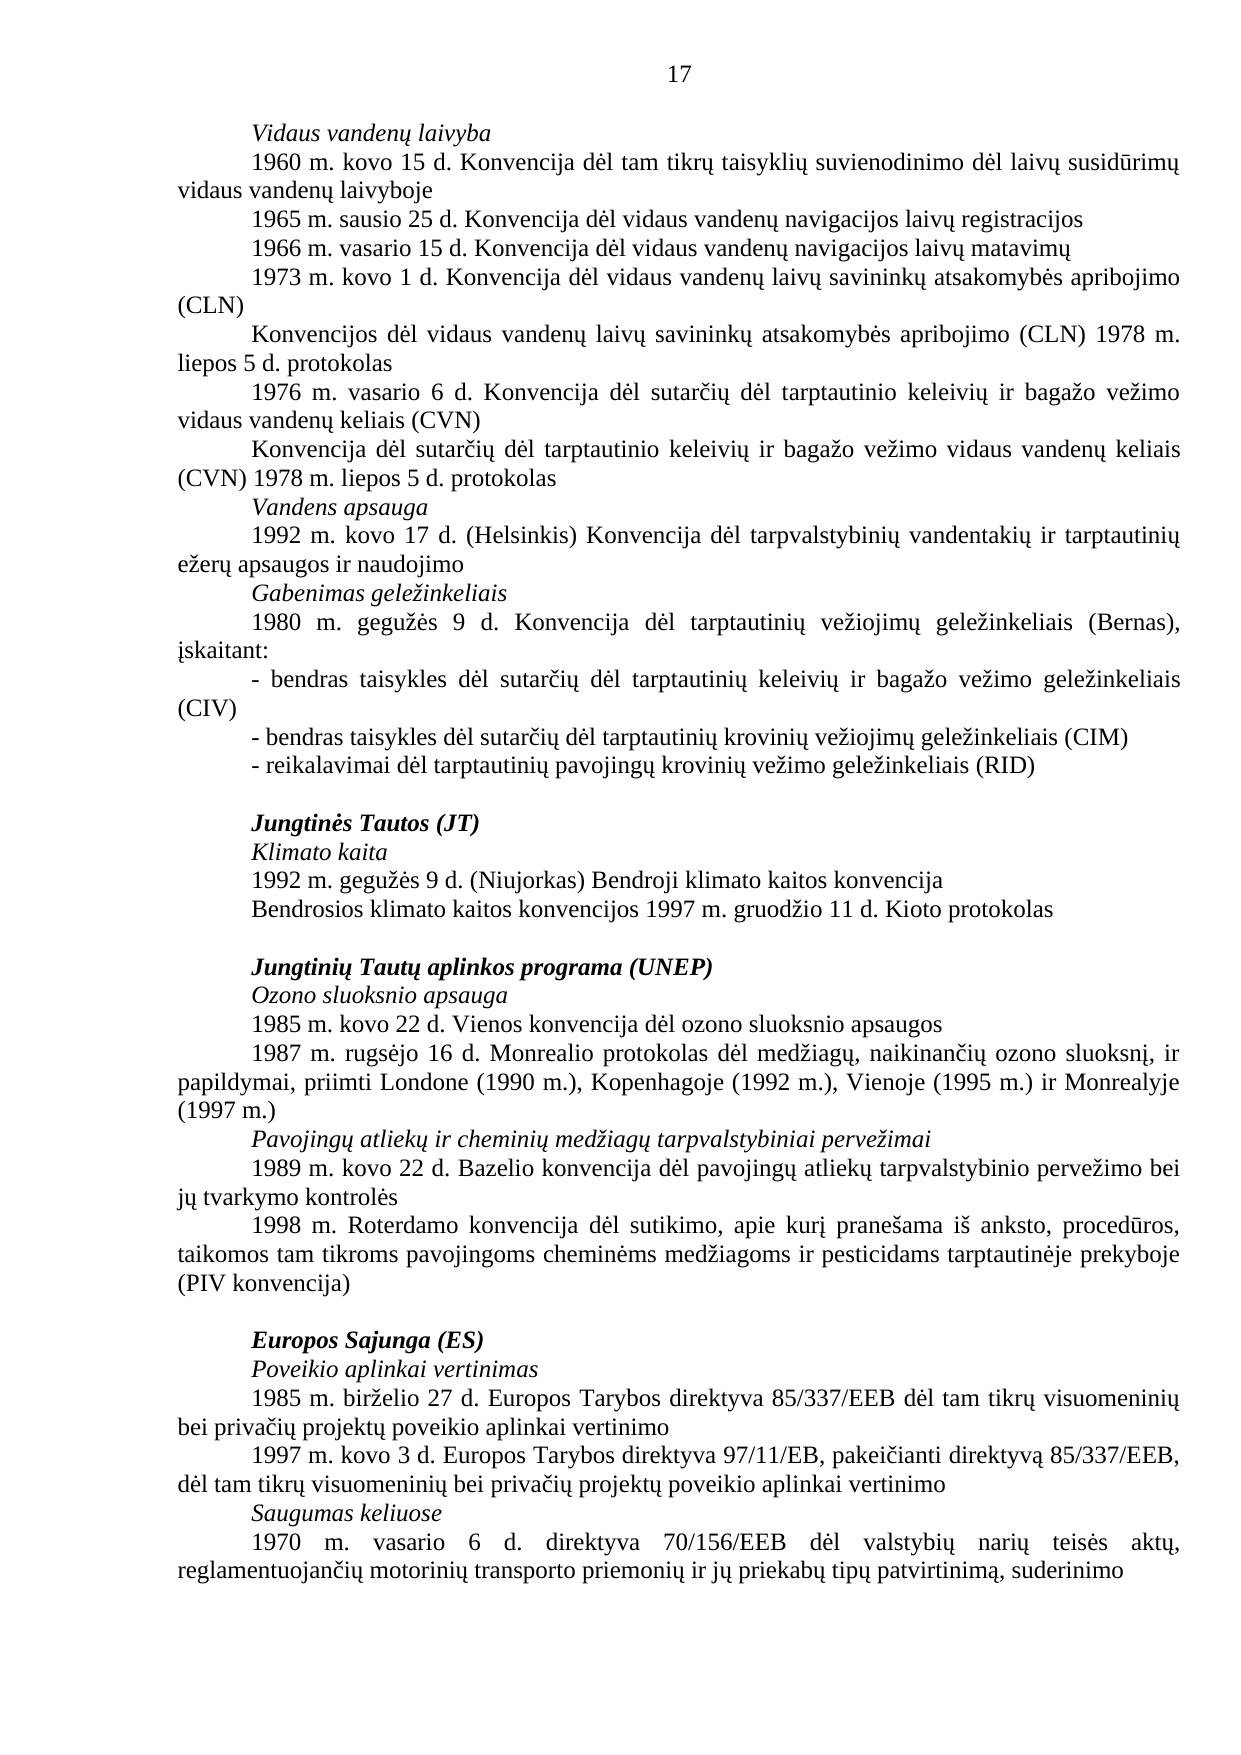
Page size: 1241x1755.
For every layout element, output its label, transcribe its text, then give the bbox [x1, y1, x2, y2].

text 1985 m. kovo 22 d. Vienos konvencija dėl ozono sluoksnio apsaugos [177, 1009, 1181, 1038]
text Europos Sajunga (ES) [177, 1326, 1181, 1354]
text Ozono sluoksnio apsauga [177, 981, 1181, 1009]
text - bendras taisykles dėl sutarčių dėl tarptautinių keleivių ir bagažo vežimo geležinkeliais (CIV) [177, 664, 1181, 722]
text 1992 m. gegužės 9 d. (Niujorkas) Bendroji klimato kaitos konvencija [177, 866, 1181, 894]
text Poveikio aplinkai vertinimas [177, 1354, 1181, 1383]
text Jungtinės Tautos (JT) [177, 808, 1181, 837]
text Saugumas keliuose [177, 1498, 1181, 1527]
text Pavojingų atliekų ir cheminių medžiagų tarpvalstybiniai pervežimai [177, 1124, 1181, 1153]
text Bendrosios klimato kaitos konvencijos 1997 m. gruodžio 11 d. Kioto protokolas [177, 894, 1181, 923]
text 1966 m. vasario 15 d. Konvencija dėl vidaus vandenų navigacijos laivų matavimų [177, 233, 1181, 262]
text Konvencija dėl sutarčių dėl tarptautinio keleivių ir bagažo vežimo vidaus vandenų keliais (CVN) 1978 m. liepos 5 d. protokolas [177, 434, 1181, 492]
text 1985 m. birželio 27 d. Europos Tarybos direktyva 85/337/EEB dėl tam tikrų visuomeninių bei privačių projektų poveikio aplinkai vertinimo [177, 1383, 1181, 1441]
text Vandens apsauga [177, 492, 1181, 521]
text Klimato kaita [177, 837, 1181, 866]
text 1997 m. kovo 3 d. Europos Tarybos direktyva 97/11/EB, pakeičianti direktyvą 85/337/EEB, dėl tam tikrų visuomeninių bei privačių projektų poveikio aplinkai vertinimo [177, 1441, 1181, 1498]
text Konvencijos dėl vidaus vandenų laivų savininkų atsakomybės apribojimo (CLN) 1978 m. liepos 5 d. protokolas [177, 319, 1181, 377]
text 1965 m. sausio 25 d. Konvencija dėl vidaus vandenų navigacijos laivų registracijos [177, 204, 1181, 233]
text 1973 m. kovo 1 d. Konvencija dėl vidaus vandenų laivų savininkų atsakomybės apribojimo (CLN) [177, 262, 1181, 319]
text - bendras taisykles dėl sutarčių dėl tarptautinių krovinių vežiojimų geležinkeliais (CIM) [177, 722, 1181, 751]
text 1989 m. kovo 22 d. Bazelio konvencija dėl pavojingų atliekų tarpvalstybinio pervežimo bei jų tvarkymo kontrolės [177, 1153, 1181, 1211]
text 1980 m. gegužės 9 d. Konvencija dėl tarptautinių vežiojimų geležinkeliais (Bernas), įskaitant: [177, 607, 1181, 664]
text - reikalavimai dėl tarptautinių pavojingų krovinių vežimo geležinkeliais (RID) [177, 751, 1181, 779]
text Vidaus vandenų laivyba [177, 118, 1181, 147]
text Jungtinių Tautų aplinkos programa (UNEP) [177, 952, 1181, 981]
text 1998 m. Roterdamo konvencija dėl sutikimo, apie kurį pranešama iš anksto, procedūros, taikomos tam tikroms pavojingoms cheminėms medžiagoms ir pesticidams tarptautinėje prekyboje (PIV konvencija) [177, 1211, 1181, 1297]
text 1987 m. rugsėjo 16 d. Monrealio protokolas dėl medžiagų, naikinančių ozono sluoksnį, ir papildymai, priimti Londone (1990 m.), Kopenhagoje (1992 m.), Vienoje (1995 m.) ir Monrealyje (1997 m.) [177, 1038, 1181, 1124]
text 1970 m. vasario 6 d. direktyva 70/156/EEB dėl valstybių narių teisės aktų, reglamentuojančių motorinių transporto priemonių ir jų priekabų tipų patvirtinimą, suderinimo [177, 1527, 1181, 1584]
text 1976 m. vasario 6 d. Konvencija dėl sutarčių dėl tarptautinio keleivių ir bagažo vežimo vidaus vandenų keliais (CVN) [177, 377, 1181, 434]
text 1992 m. kovo 17 d. (Helsinkis) Konvencija dėl tarpvalstybinių vandentakių ir tarptautinių ežerų apsaugos ir naudojimo [177, 521, 1181, 578]
text Gabenimas geležinkeliais [177, 578, 1181, 607]
text 1960 m. kovo 15 d. Konvencija dėl tam tikrų taisyklių suvienodinimo dėl laivų susidūrimų vidaus vandenų laivyboje [177, 147, 1181, 204]
